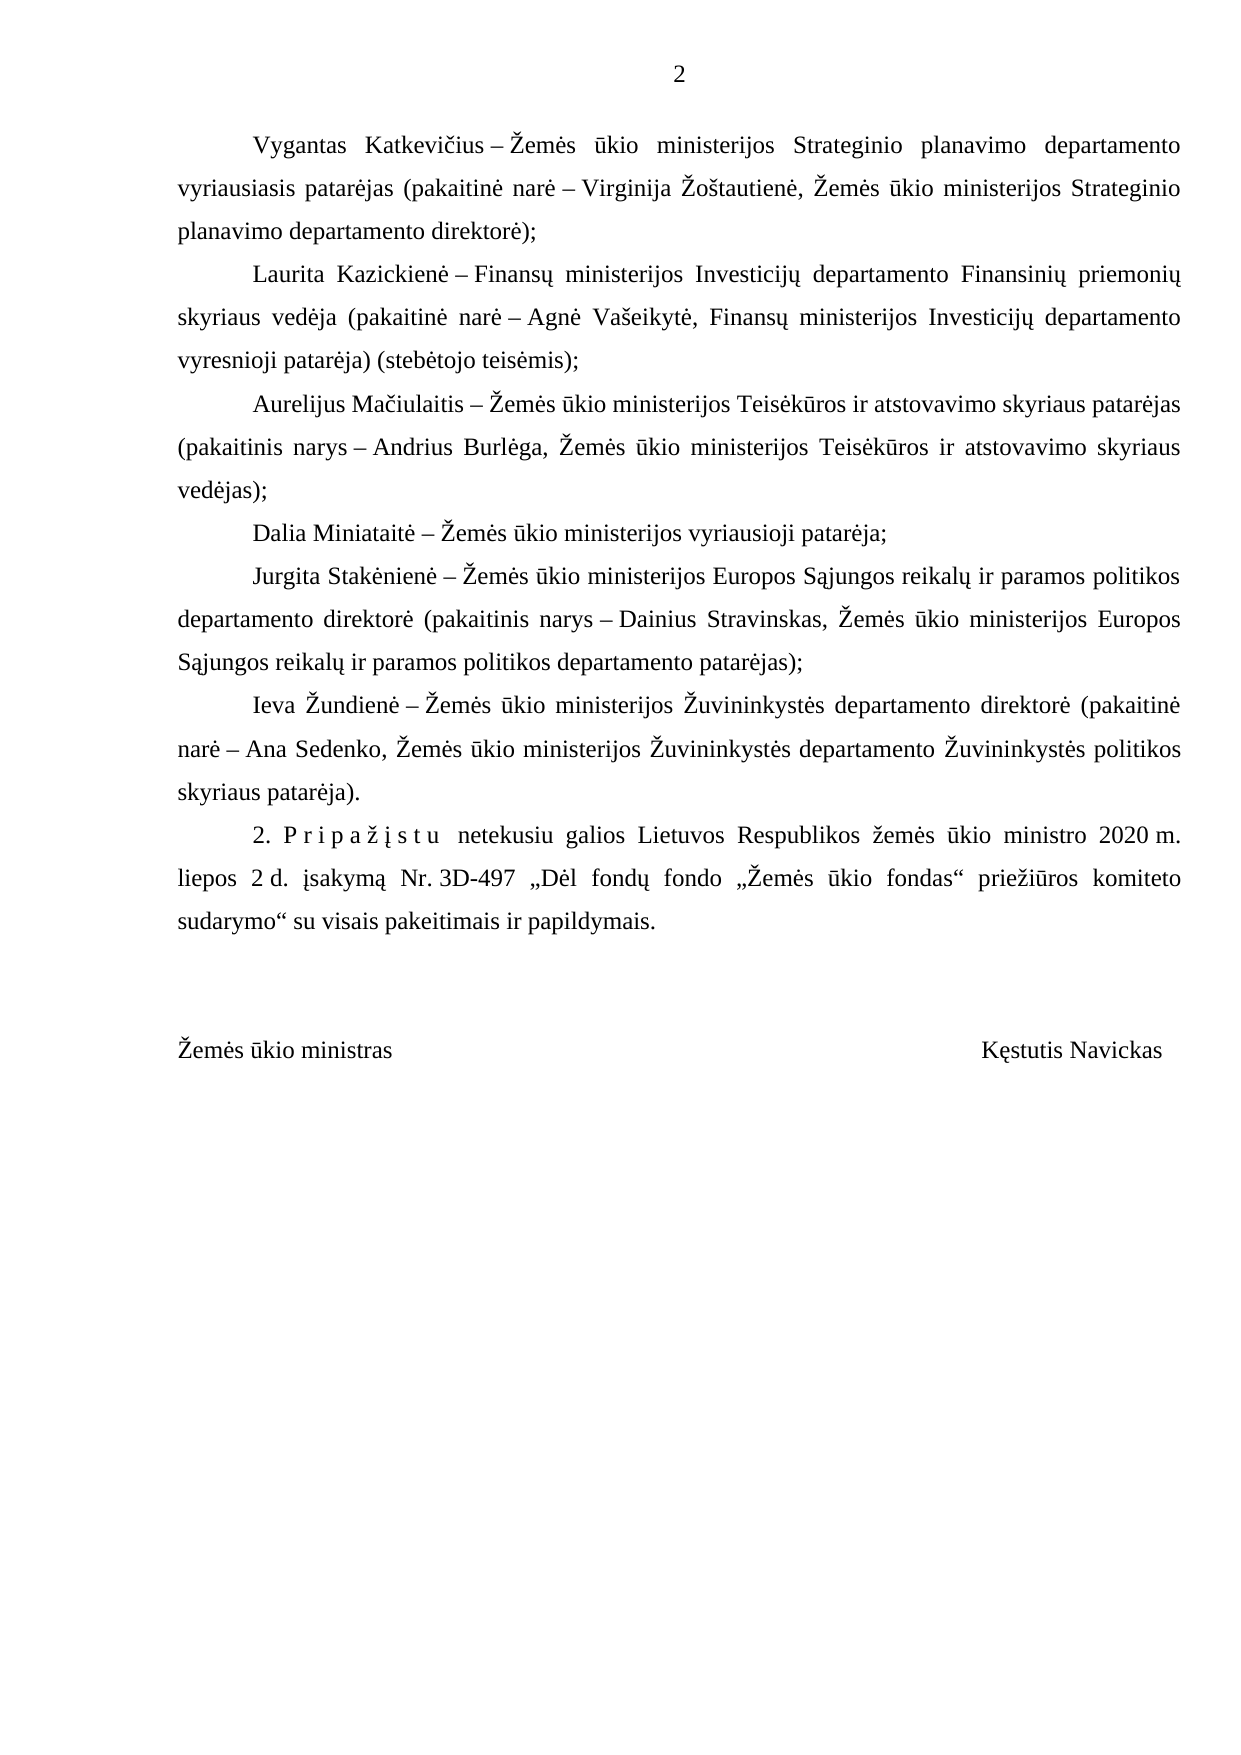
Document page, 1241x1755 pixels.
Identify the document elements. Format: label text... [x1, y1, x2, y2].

text Jurgita Stakėnienė – Žemės ūkio ministerijos Europos Sąjungos reikalų ir paramos politikos departamento direktorė (pakaitinis narys – Dainius Stravinskas, Žemės ūkio ministerijos Europos Sąjungos reikalų ir paramos politikos departamento patarėjas); [177, 561, 1181, 676]
text Laurita Kazickienė – Finansų ministerijos Investicijų departamento Finansinių priemonių skyriaus vedėja (pakaitinė narė – Agnė Vašeikytė, Finansų ministerijos Investicijų departamento vyresnioji patarėja) (stebėtojo teisėmis); [177, 259, 1181, 374]
text Dalia Miniataitė – Žemės ūkio ministerijos vyriausioji patarėja; [177, 518, 1181, 547]
text Aurelijus Mačiulaitis – Žemės ūkio ministerijos Teisėkūros ir atstovavimo skyriaus patarėjas (pakaitinis narys – Andrius Burlėga, Žemės ūkio ministerijos Teisėkūros ir atstovavimo skyriaus vedėjas); [177, 389, 1181, 504]
text Ieva Žundienė – Žemės ūkio ministerijos Žuvininkystės departamento direktorė (pakaitinė narė – Ana Sedenko, Žemės ūkio ministerijos Žuvininkystės departamento Žuvininkystės politikos skyriaus patarėja). [177, 691, 1181, 806]
text Vygantas Katkevičius – Žemės ūkio ministerijos Strateginio planavimo departamento vyriausiasis patarėjas (pakaitinė narė – Virginija Žoštautienė, Žemės ūkio ministerijos Strateginio planavimo departamento direktorė); [177, 130, 1181, 245]
text Žemės ūkio ministras Kęstutis Navickas [177, 1036, 1181, 1064]
text 2. Pripažįstu netekusiu galios Lietuvos Respublikos žemės ūkio ministro 2020 m. liepos 2 d. įsakymą Nr. 3D-497 „Dėl fondų fondo „Žemės ūkio fondas“ priežiūros komiteto sudarymo“ su visais pakeitimais ir papildymais. [177, 820, 1181, 935]
